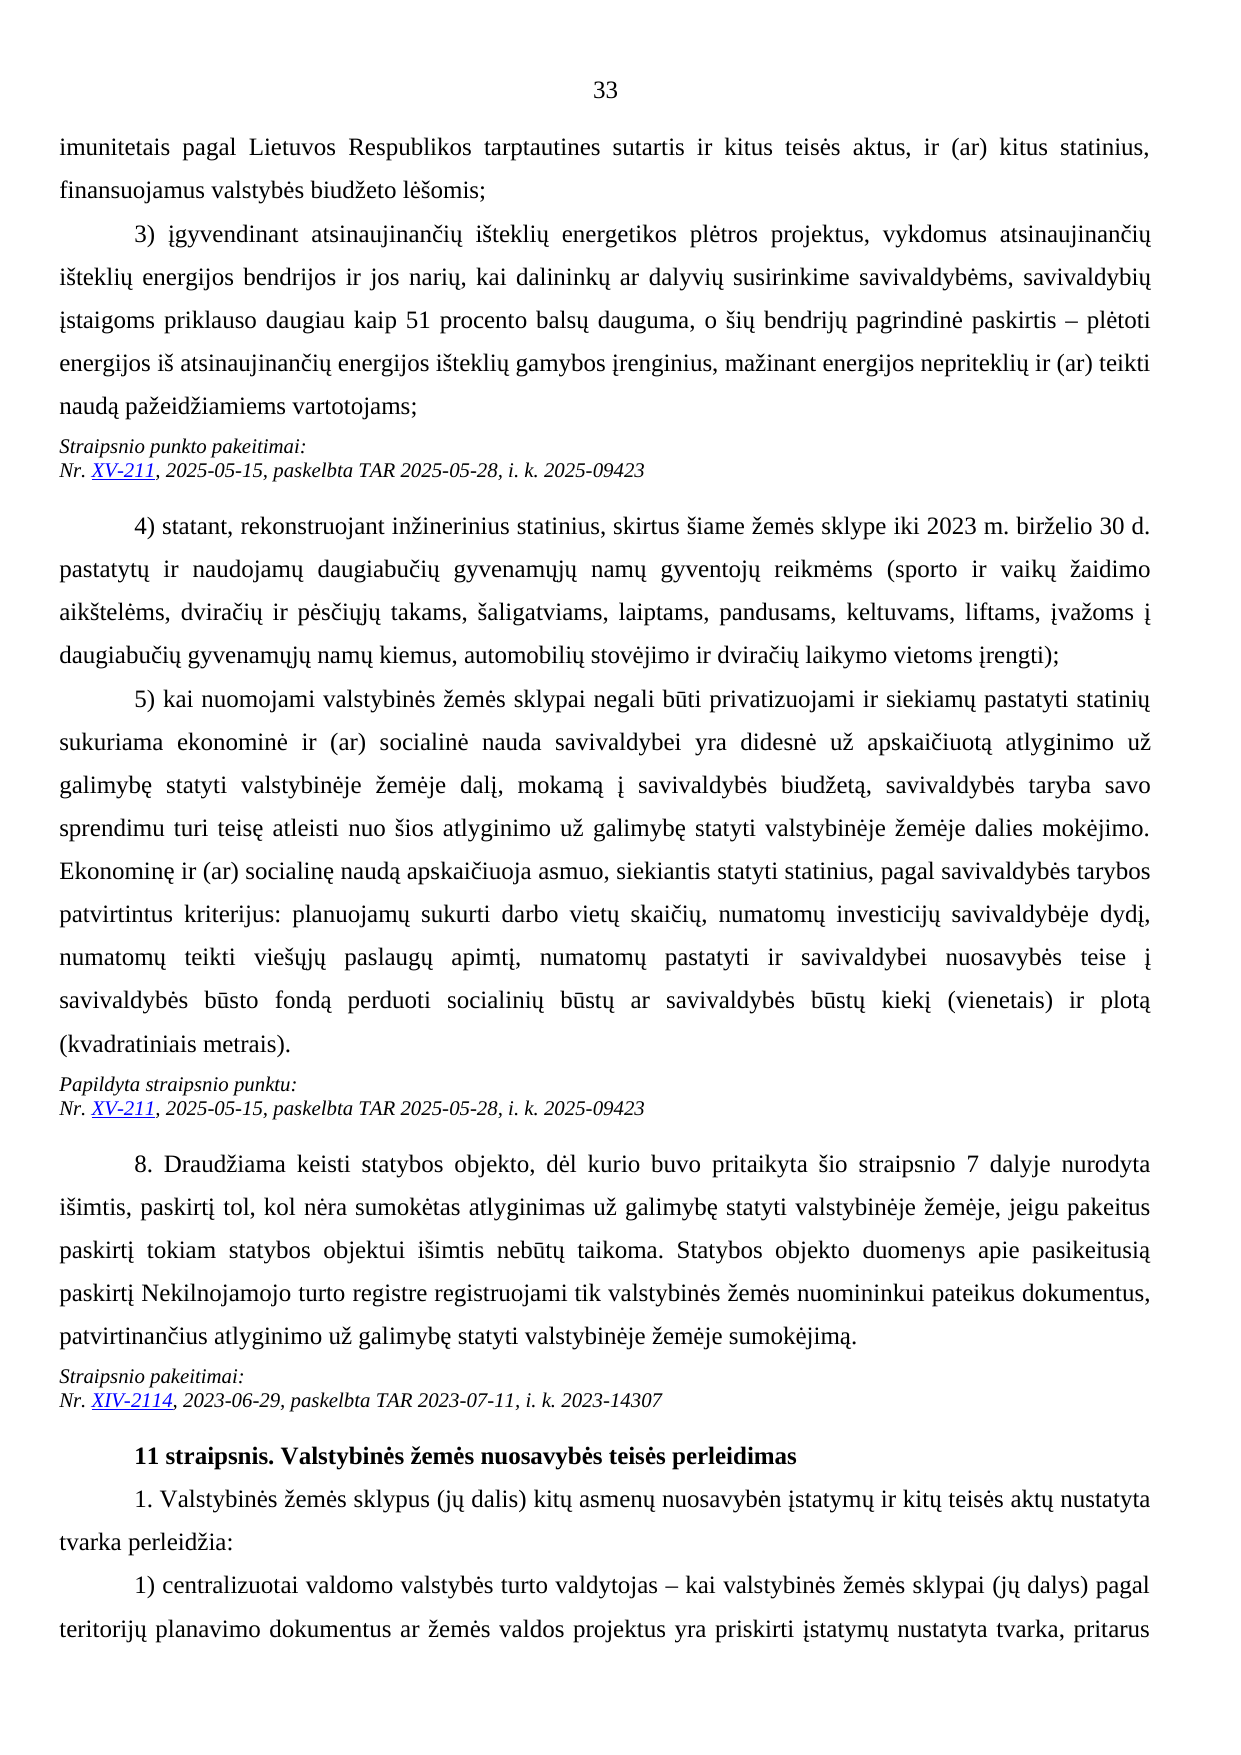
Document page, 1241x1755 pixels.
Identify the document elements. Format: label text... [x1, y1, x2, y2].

text Straipsnio pakeitimai: [59, 1364, 1152, 1388]
text 8. Draudžiama keisti statybos objekto, dėl kurio buvo pritaikyta šio straipsnio 7 dalyje nurodyta išimtis, paskirtį tol, kol nėra sumokėtas atlyginimas už galimybę statyti valstybinėje žemėje, jeigu pakeitus paskirtį tokiam statybos objektui išimtis nebūtų taikoma. Statybos objekto duomenys apie pasikeitusią paskirtį Nekilnojamojo turto registre registruojami tik valstybinės žemės nuomininkui pateikus dokumentus, patvirtinančius atlyginimo už galimybę statyti valstybinėje žemėje sumokėjimą. [59, 1149, 1152, 1350]
text Nr. XV-211, 2025-05-15, paskelbta TAR 2025-05-28, i. k. 2025-09423 [59, 1096, 1152, 1120]
text 11 straipsnis. Valstybinės žemės nuosavybės teisės perleidimas [59, 1441, 1152, 1470]
text 5) kai nuomojami valstybinės žemės sklypai negali būti privatizuojami ir siekiamų pastatyti statinių sukuriama ekonominė ir (ar) socialinė nauda savivaldybei yra didesnė už apskaičiuotą atlyginimo už galimybę statyti valstybinėje žemėje dalį, mokamą į savivaldybės biudžetą, savivaldybės taryba savo sprendimu turi teisę atleisti nuo šios atlyginimo už galimybę statyti valstybinėje žemėje dalies mokėjimo. Ekonominę ir (ar) socialinę naudą apskaičiuoja asmuo, siekiantis statyti statinius, pagal savivaldybės tarybos patvirtintus kriterijus: planuojamų sukurti darbo vietų skaičių, numatomų investicijų savivaldybėje dydį, numatomų teikti viešųjų paslaugų apimtį, numatomų pastatyti ir savivaldybei nuosavybės teise į savivaldybės būsto fondą perduoti socialinių būstų ar savivaldybės būstų kiekį (vienetais) ir plotą (kvadratiniais metrais). [59, 684, 1152, 1057]
text 1. Valstybinės žemės sklypus (jų dalis) kitų asmenų nuosavybėn įstatymų ir kitų teisės aktų nustatyta tvarka perleidžia: [59, 1484, 1152, 1556]
text 3) įgyvendinant atsinaujinančių išteklių energetikos plėtros projektus, vykdomus atsinaujinančių išteklių energijos bendrijos ir jos narių, kai dalininkų ar dalyvių susirinkime savivaldybėms, savivaldybių įstaigoms priklauso daugiau kaip 51 procento balsų dauguma, o šių bendrijų pagrindinė paskirtis – plėtoti energijos iš atsinaujinančių energijos išteklių gamybos įrenginius, mažinant energijos nepriteklių ir (ar) teikti naudą pažeidžiamiems vartotojams; [59, 219, 1152, 420]
text Papildyta straipsnio punktu: [59, 1072, 1152, 1096]
text 1) centralizuotai valdomo valstybės turto valdytojas – kai valstybinės žemės sklypai (jų dalys) pagal teritorijų planavimo dokumentus ar žemės valdos projektus yra priskirti įstatymų nustatyta tvarka, pritarus [59, 1571, 1152, 1642]
text Straipsnio punkto pakeitimai: [59, 434, 1152, 458]
text 4) statant, rekonstruojant inžinerinius statinius, skirtus šiame žemės sklype iki 2023 m. birželio 30 d. pastatytų ir naudojamų daugiabučių gyvenamųjų namų gyventojų reikmėms (sporto ir vaikų žaidimo aikštelėms, dviračių ir pėsčiųjų takams, šaligatviams, laiptams, pandusams, keltuvams, liftams, įvažoms į daugiabučių gyvenamųjų namų kiemus, automobilių stovėjimo ir dviračių laikymo vietoms įrengti); [59, 511, 1152, 669]
text Nr. XIV-2114, 2023-06-29, paskelbta TAR 2023-07-11, i. k. 2023-14307 [59, 1388, 1152, 1412]
text imunitetais pagal Lietuvos Respublikos tarptautines sutartis ir kitus teisės aktus, ir (ar) kitus statinius, finansuojamus valstybės biudžeto lėšomis; [59, 132, 1152, 204]
text Nr. XV-211, 2025-05-15, paskelbta TAR 2025-05-28, i. k. 2025-09423 [59, 458, 1152, 482]
